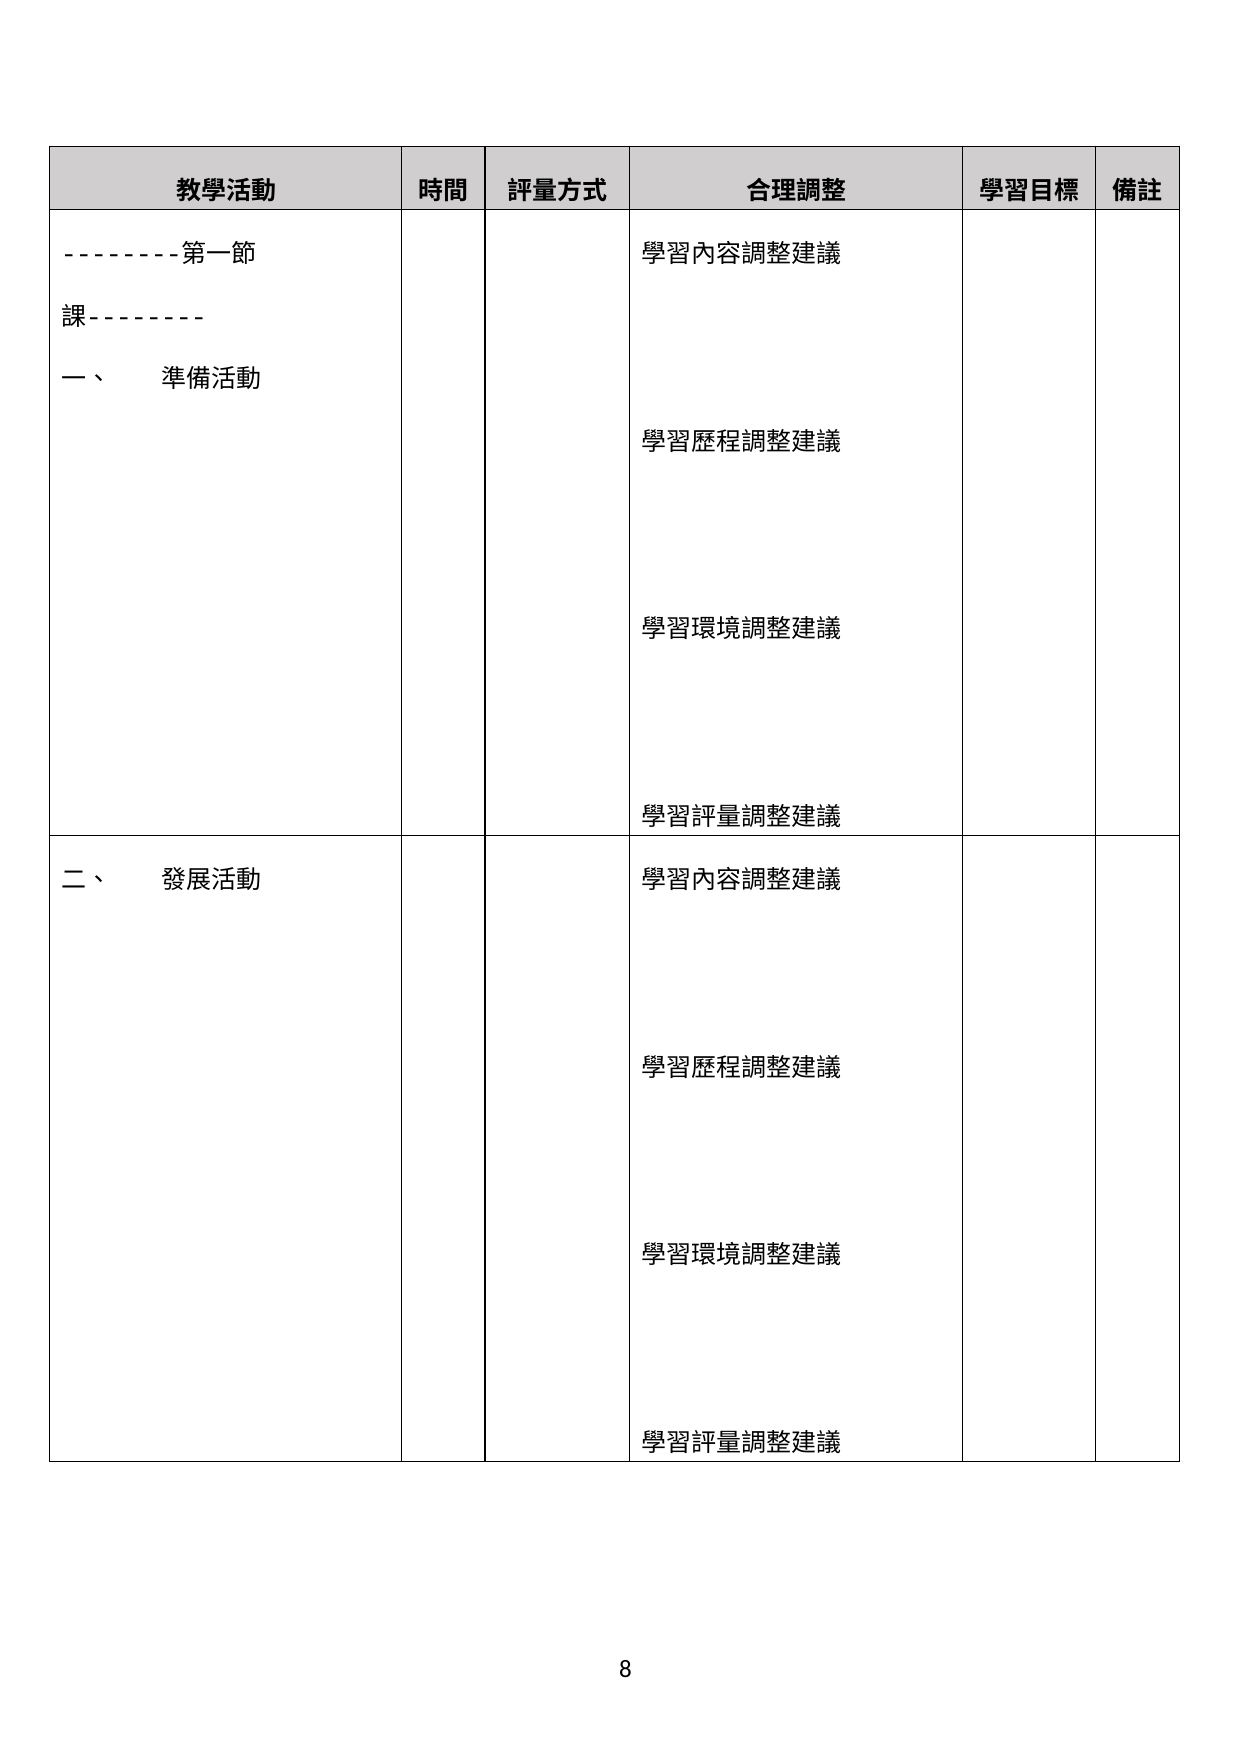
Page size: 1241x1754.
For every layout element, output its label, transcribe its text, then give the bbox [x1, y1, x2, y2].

table_cell --------第一節課-------- 準備活動 [50, 210, 401, 835]
table_header 學習目標 [963, 147, 1095, 209]
table_header 教學活動 [50, 147, 401, 209]
table_header 合理調整 [630, 147, 962, 209]
table_header 備註 [1096, 147, 1179, 209]
table_header 評量方式 [486, 147, 629, 209]
table_cell [1096, 836, 1179, 1461]
table_cell [963, 210, 1095, 835]
table_cell 發展活動 [50, 836, 401, 1461]
table_cell [1096, 210, 1179, 835]
table_cell [402, 836, 484, 1461]
table_cell [963, 836, 1095, 1461]
table_cell 學習內容調整建議 學習歷程調整建議 學習環境調整建議 學習評量調整建議 [630, 210, 962, 835]
table_cell 學習內容調整建議 學習歷程調整建議 學習環境調整建議 學習評量調整建議 [630, 836, 962, 1461]
table_cell [486, 210, 629, 835]
table_cell [402, 210, 484, 835]
table_cell [486, 836, 629, 1461]
table_header 時間 [402, 147, 484, 209]
